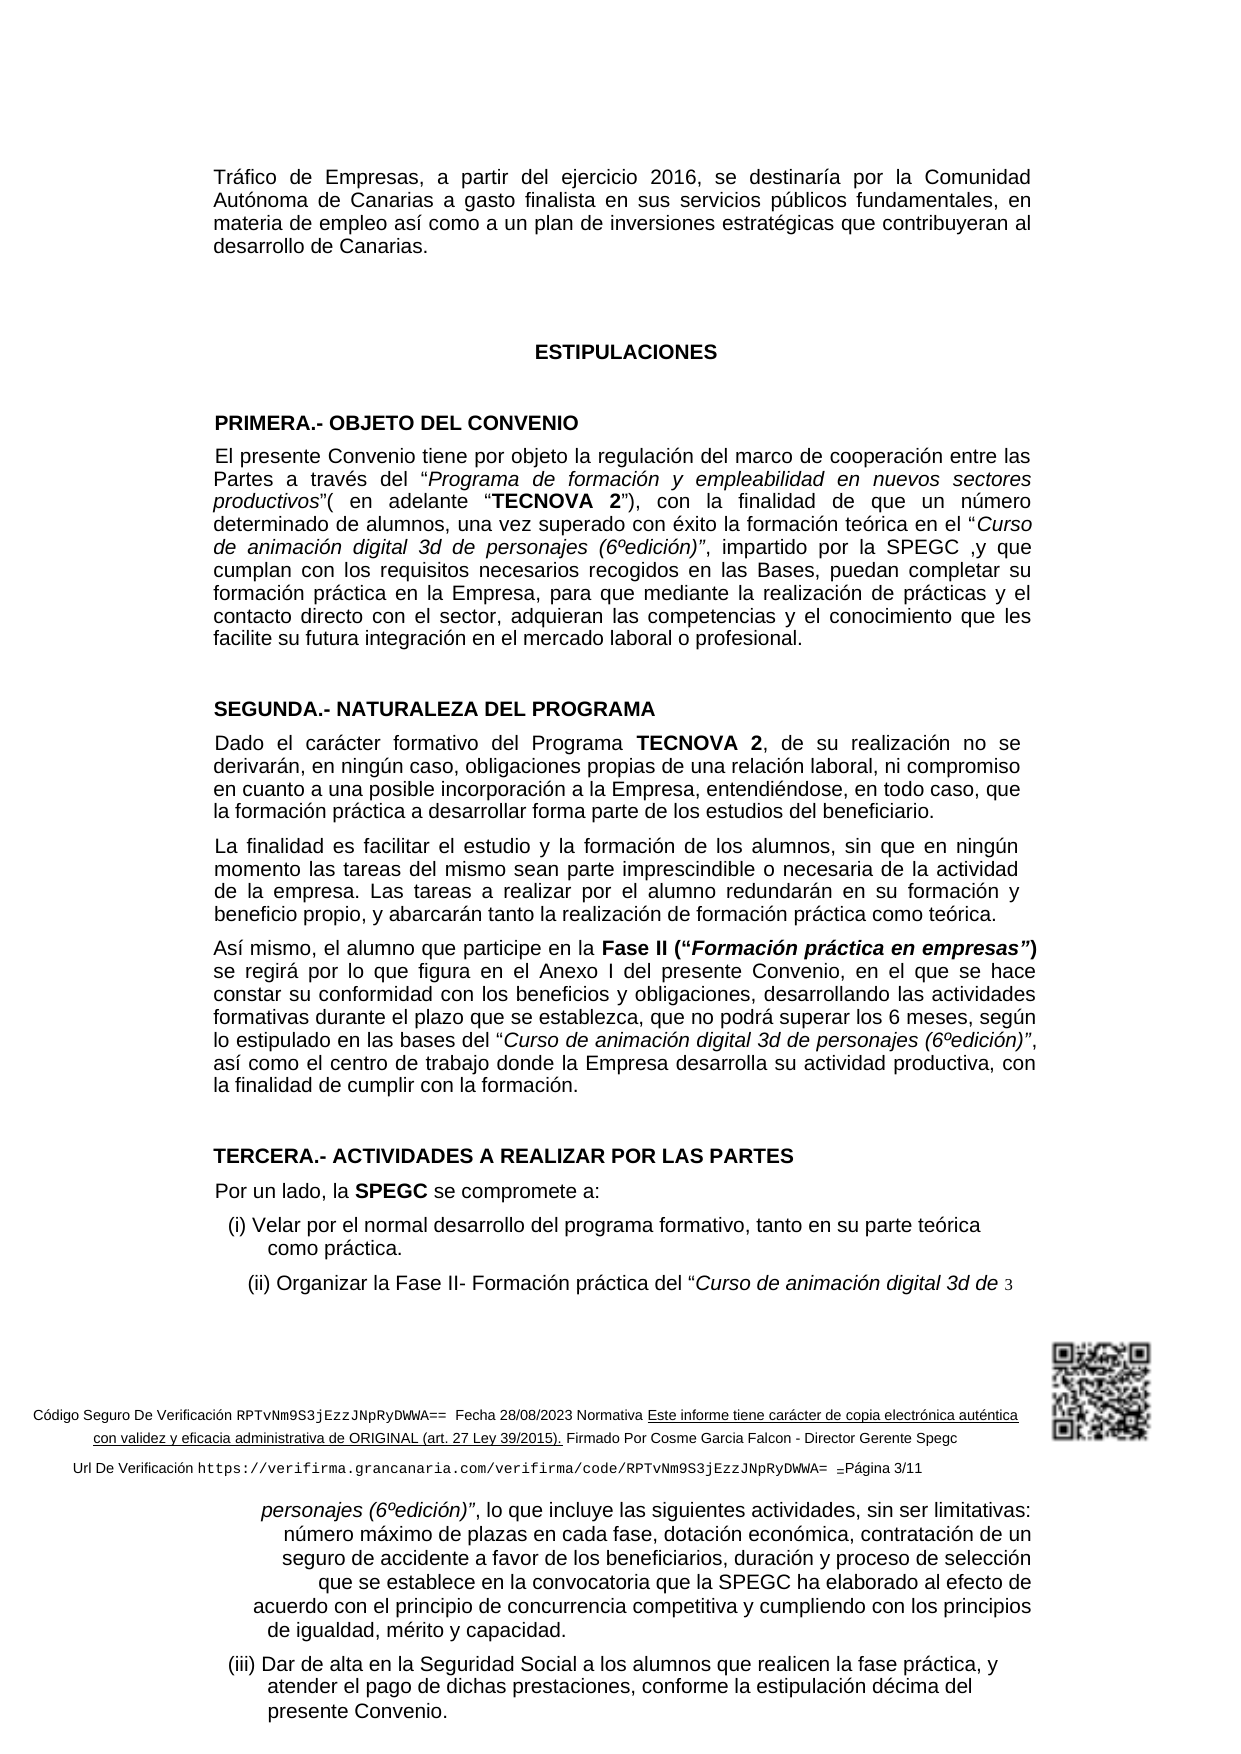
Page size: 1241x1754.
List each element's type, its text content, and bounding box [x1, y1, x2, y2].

text (i) Velar por el normal desarrollo del programa formativo, tanto en su parte teórica como práctica. [228, 1214, 1032, 1259]
text Código Seguro De Verificación RPTvNm9S3jEzzJNpRyDWWA== Fecha 28/08/2023 Normativa Este informe tiene carácter de copia electrónica auténtica con validez y eficacia administrativa de ORIGINAL (art. 27 Ley 39/2015). Firmado Por Cosme Garcia Falcon - Director Gerente Spegc [33, 1407, 1042, 1447]
text Url De Verificación https://verifirma.grancanaria.com/verifirma/code/RPTvNm9S3jEzzJNpRyDWWA= =Página 3/11 [73, 1453, 1053, 1480]
text presente Convenio. [267, 1699, 1219, 1723]
text Por un lado, la SPEGC se compromete a: [214, 1179, 1219, 1203]
text (ii) Organizar la Fase II- Formación práctica del “Curso de animación digital 3d de 3 [228, 1271, 1032, 1295]
text número máximo de plazas en cada fase, dotación económica, contratación de un [33, 1522, 1032, 1546]
text PRIMERA.- OBJETO DEL CONVENIO [214, 410, 1219, 434]
picture [1042, 1332, 1162, 1452]
text Tráfico de Empresas, a partir del ejercicio 2016, se destinaría por la Comunidad Autónoma de Canarias a gasto finalista en sus servicios públicos fundamentales, en materia de empleo así como a un plan de inversiones estratégicas que contribuyeran al desarrollo de Canarias. [213, 167, 1032, 258]
text Así mismo, el alumno que participe en la Fase II (“Formación práctica en empresas”) se regirá por lo que figura en el Anexo I del presente Convenio, en el que se hace constar su conformidad con los beneficios y obligaciones, desarrollando las actividades formativas durante el plazo que se establezca, que no podrá superar los 6 meses, según lo estipulado en las bases del “Curso de animación digital 3d de personajes (6ºedición)”, así como el centro de trabajo donde la Empresa desarrolla su actividad productiva, con la finalidad de cumplir con la formación. [213, 938, 1037, 1097]
text acuerdo con el principio de concurrencia competitiva y cumpliendo con los principios [33, 1594, 1032, 1618]
text SEGUNDA.- NATURALEZA DEL PROGRAMA [213, 697, 1219, 721]
text TERCERA.- ACTIVIDADES A REALIZAR POR LAS PARTES [213, 1144, 1219, 1168]
text que se establece en la convocatoria que la SPEGC ha elaborado al efecto de [33, 1570, 1032, 1594]
text personajes (6ºedición)”, lo que incluye las siguientes actividades, sin ser limitativas: [33, 1498, 1031, 1522]
text (iii) Dar de alta en la Seguridad Social a los alumnos que realicen la fase práctica, y atender el pago de dichas prestaciones, conforme la estipulación décima del [228, 1653, 1020, 1698]
text El presente Convenio tiene por objeto la regulación del marco de cooperación entre las Partes a través del “Programa de formación y empleabilidad en nuevos sectores productivos”( en adelante “TECNOVA 2”), con la finalidad de que un número determinado de alumnos, una vez superado con éxito la formación teórica en el “Curso de animación digital 3d de personajes (6ºedición)”, impartido por la SPEGC ,y que cumplan con los requisitos necesarios recogidos en las Bases, puedan completar su formación práctica en la Empresa, para que mediante la realización de prácticas y el contacto directo con el sector, adquieran las competencias y el conocimiento que les facilite su futura integración en el mercado laboral o profesional. [213, 445, 1032, 650]
text de igualdad, mérito y capacidad. [267, 1618, 1219, 1642]
text seguro de accidente a favor de los beneficiarios, duración y proceso de selección [33, 1546, 1032, 1570]
text ESTIPULACIONES [33, 340, 1219, 364]
text Dado el carácter formativo del Programa TECNOVA 2, de su realización no se derivarán, en ningún caso, obligaciones propias de una relación laboral, ni compromiso en cuanto a una posible incorporación a la Empresa, entendiéndose, en todo caso, que la formación práctica a desarrollar forma parte de los estudios del beneficiario. [213, 732, 1021, 823]
text La finalidad es facilitar el estudio y la formación de los alumnos, sin que en ningún momento las tareas del mismo sean parte imprescindible o necesaria de la actividad de la empresa. Las tareas a realizar por el alumno redundarán en su formación y beneficio propio, y abarcarán tanto la realización de formación práctica como teórica. [214, 835, 1020, 926]
